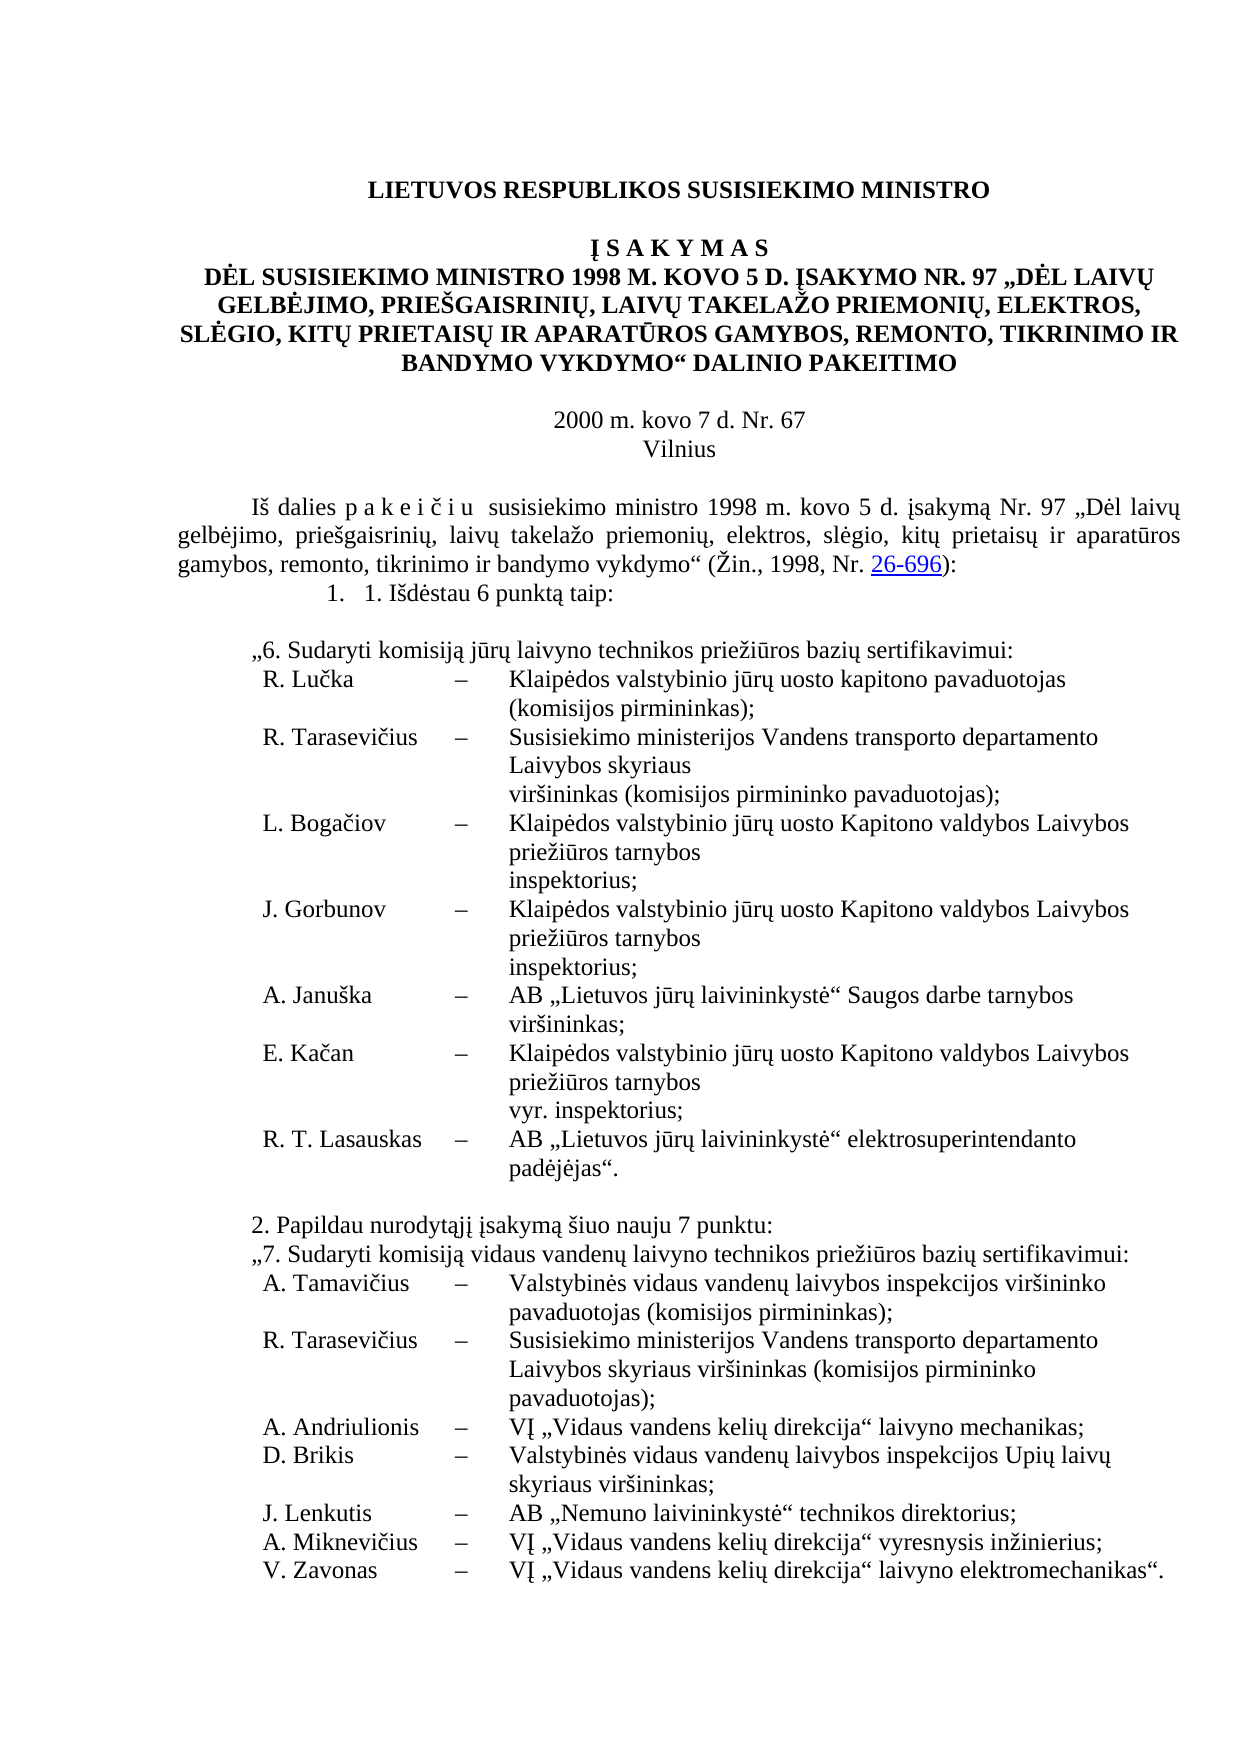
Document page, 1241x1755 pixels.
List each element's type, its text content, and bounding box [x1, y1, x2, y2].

table_cell R. T. Lasauskas [177, 1124, 444, 1182]
table_cell – [444, 981, 497, 1038]
table_cell Susisiekimo ministerijos Vandens transporto departamento Laivybos skyriaus viršininkas (komisijos pirmininko pavaduotojas); [497, 722, 1181, 808]
table_cell – [444, 1412, 497, 1441]
table_cell – [444, 894, 497, 981]
table_header – [444, 664, 497, 722]
table_header – [444, 1268, 497, 1326]
table_cell AB „Lietuvos jūrų laivininkystė“ Saugos darbe tarnybos viršininkas; [497, 981, 1181, 1038]
table_cell R. Tarasevičius [177, 722, 444, 808]
table_cell D. Brikis [177, 1441, 444, 1498]
table_cell A. Andriulionis [177, 1412, 444, 1441]
table_cell E. Kačan [177, 1038, 444, 1124]
text „6. Sudaryti komisiją jūrų laivyno technikos priežiūros bazių sertifikavimui: [177, 636, 1181, 664]
table_cell J. Lenkutis [177, 1498, 444, 1527]
text Iš dalies pakeičiu susisiekimo ministro 1998 m. kovo 5 d. įsakymą Nr. 97 „Dėl laivų gelbėjimo, priešgaisrinių, laivų takelažo priemonių, elektros, slėgio, kitų prietaisų ir aparatūros gamybos, remonto, tikrinimo ir bandymo vykdymo“ (Žin., 1998, Nr. 26-696): [177, 492, 1181, 578]
table_cell – [444, 1441, 497, 1498]
table_cell – [444, 808, 497, 894]
table_header R. Lučka [177, 664, 444, 722]
table_cell – [444, 1498, 497, 1527]
table_cell VĮ „Vidaus vandens kelių direkcija“ vyresnysis inžinierius; [497, 1527, 1181, 1556]
text 2. Papildau nurodytąjį įsakymą šiuo nauju 7 punktu: [251, 1211, 1181, 1239]
table_cell AB „Lietuvos jūrų laivininkystė“ elektrosuperintendanto padėjėjas“. [497, 1124, 1181, 1182]
table_cell Valstybinės vidaus vandenų laivybos inspekcijos Upių laivų skyriaus viršininkas; [497, 1441, 1181, 1498]
table_cell VĮ „Vidaus vandens kelių direkcija“ laivyno elektromechanikas“. [497, 1556, 1181, 1584]
table_header Valstybinės vidaus vandenų laivybos inspekcijos viršininko pavaduotojas (komisijos pirmininkas); [497, 1268, 1181, 1326]
list „7. Sudaryti komisiją vidaus vandenų laivyno technikos priežiūros bazių sertifikavimui: [251, 1239, 1181, 1268]
table_cell R. Tarasevičius [177, 1326, 444, 1412]
table_cell V. Zavonas [177, 1556, 444, 1584]
table_header Klaipėdos valstybinio jūrų uosto kapitono pavaduotojas (komisijos pirmininkas); [497, 664, 1181, 722]
table_cell Susisiekimo ministerijos Vandens transporto departamento Laivybos skyriaus viršininkas (komisijos pirmininko pavaduotojas); [497, 1326, 1181, 1412]
table_cell A. Miknevičius [177, 1527, 444, 1556]
text DĖL SUSISIEKIMO MINISTRO 1998 M. KOVO 5 D. ĮSAKYMO NR. 97 „DĖL LAIVŲ GELBĖJIMO, PRIEŠGAISRINIŲ, LAIVŲ TAKELAŽO PRIEMONIŲ, ELEKTROS, SLĖGIO, KITŲ PRIETAISŲ IR APARATŪROS GAMYBOS, REMONTO, TIKRINIMO IR BANDYMO VYKDYMO“ DALINIO PAKEITIMO [177, 262, 1181, 377]
table_cell – [444, 1038, 497, 1124]
table_cell – [444, 722, 497, 808]
text Į S A K Y M A S [177, 233, 1181, 262]
table_header A. Tamavičius [177, 1268, 444, 1326]
table_cell AB „Nemuno laivininkystė“ technikos direktorius; [497, 1498, 1181, 1527]
table_cell Klaipėdos valstybinio jūrų uosto Kapitono valdybos Laivybos priežiūros tarnybos vyr. inspektorius; [497, 1038, 1181, 1124]
table_cell – [444, 1556, 497, 1584]
table_cell A. Januška [177, 981, 444, 1038]
table_cell – [444, 1326, 497, 1412]
table_cell L. Bogačiov [177, 808, 444, 894]
list 1. Išdėstau 6 punktą taip: [326, 578, 1181, 607]
table_cell – [444, 1124, 497, 1182]
text 2000 m. kovo 7 d. Nr. 67 [177, 406, 1181, 434]
text Vilnius [177, 434, 1181, 463]
table_cell – [444, 1527, 497, 1556]
text LIETUVOS RESPUBLIKOS SUSISIEKIMO MINISTRO [177, 176, 1181, 204]
table_cell Klaipėdos valstybinio jūrų uosto Kapitono valdybos Laivybos priežiūros tarnybos inspektorius; [497, 808, 1181, 894]
table_cell J. Gorbunov [177, 894, 444, 981]
table_cell Klaipėdos valstybinio jūrų uosto Kapitono valdybos Laivybos priežiūros tarnybos inspektorius; [497, 894, 1181, 981]
table_cell VĮ „Vidaus vandens kelių direkcija“ laivyno mechanikas; [497, 1412, 1181, 1441]
